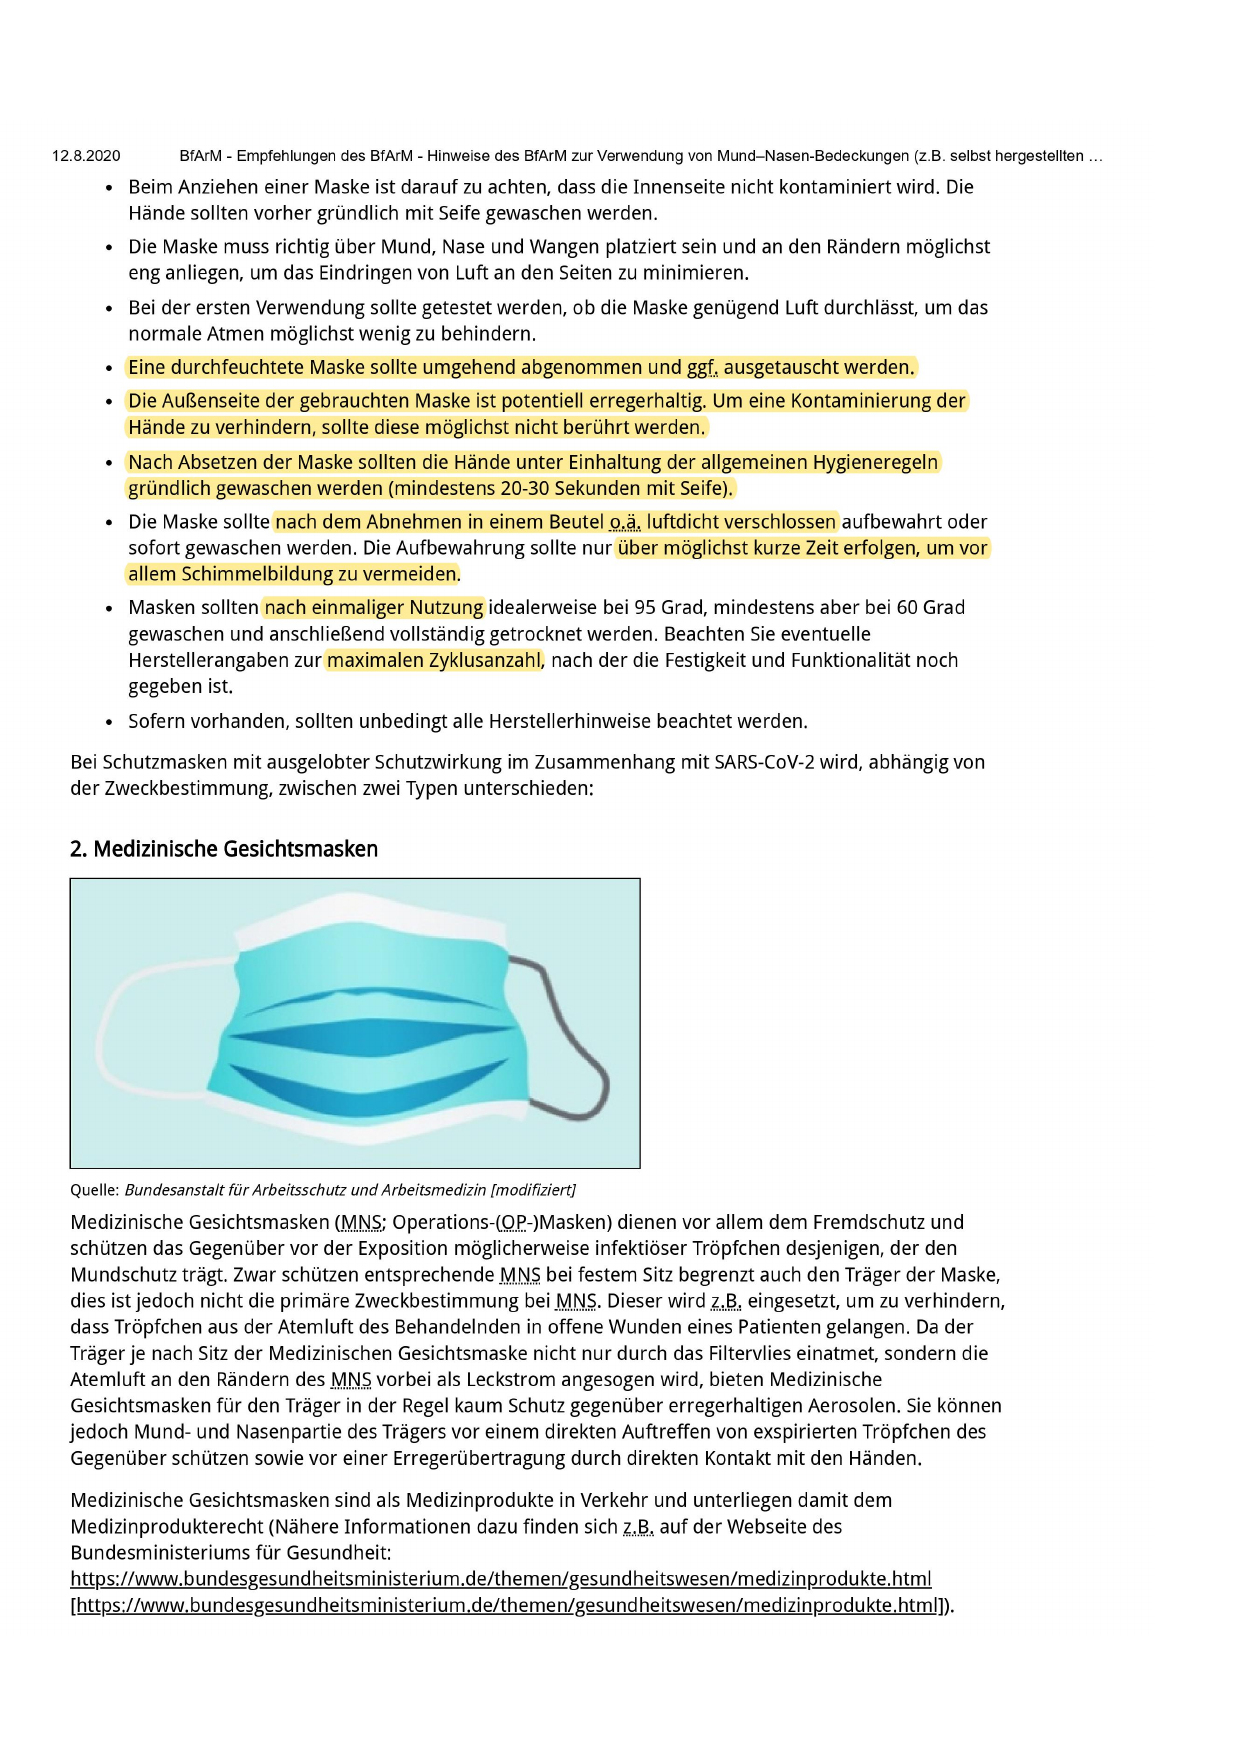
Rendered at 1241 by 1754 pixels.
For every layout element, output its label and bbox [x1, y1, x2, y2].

picture [0, 118, 1154, 1636]
